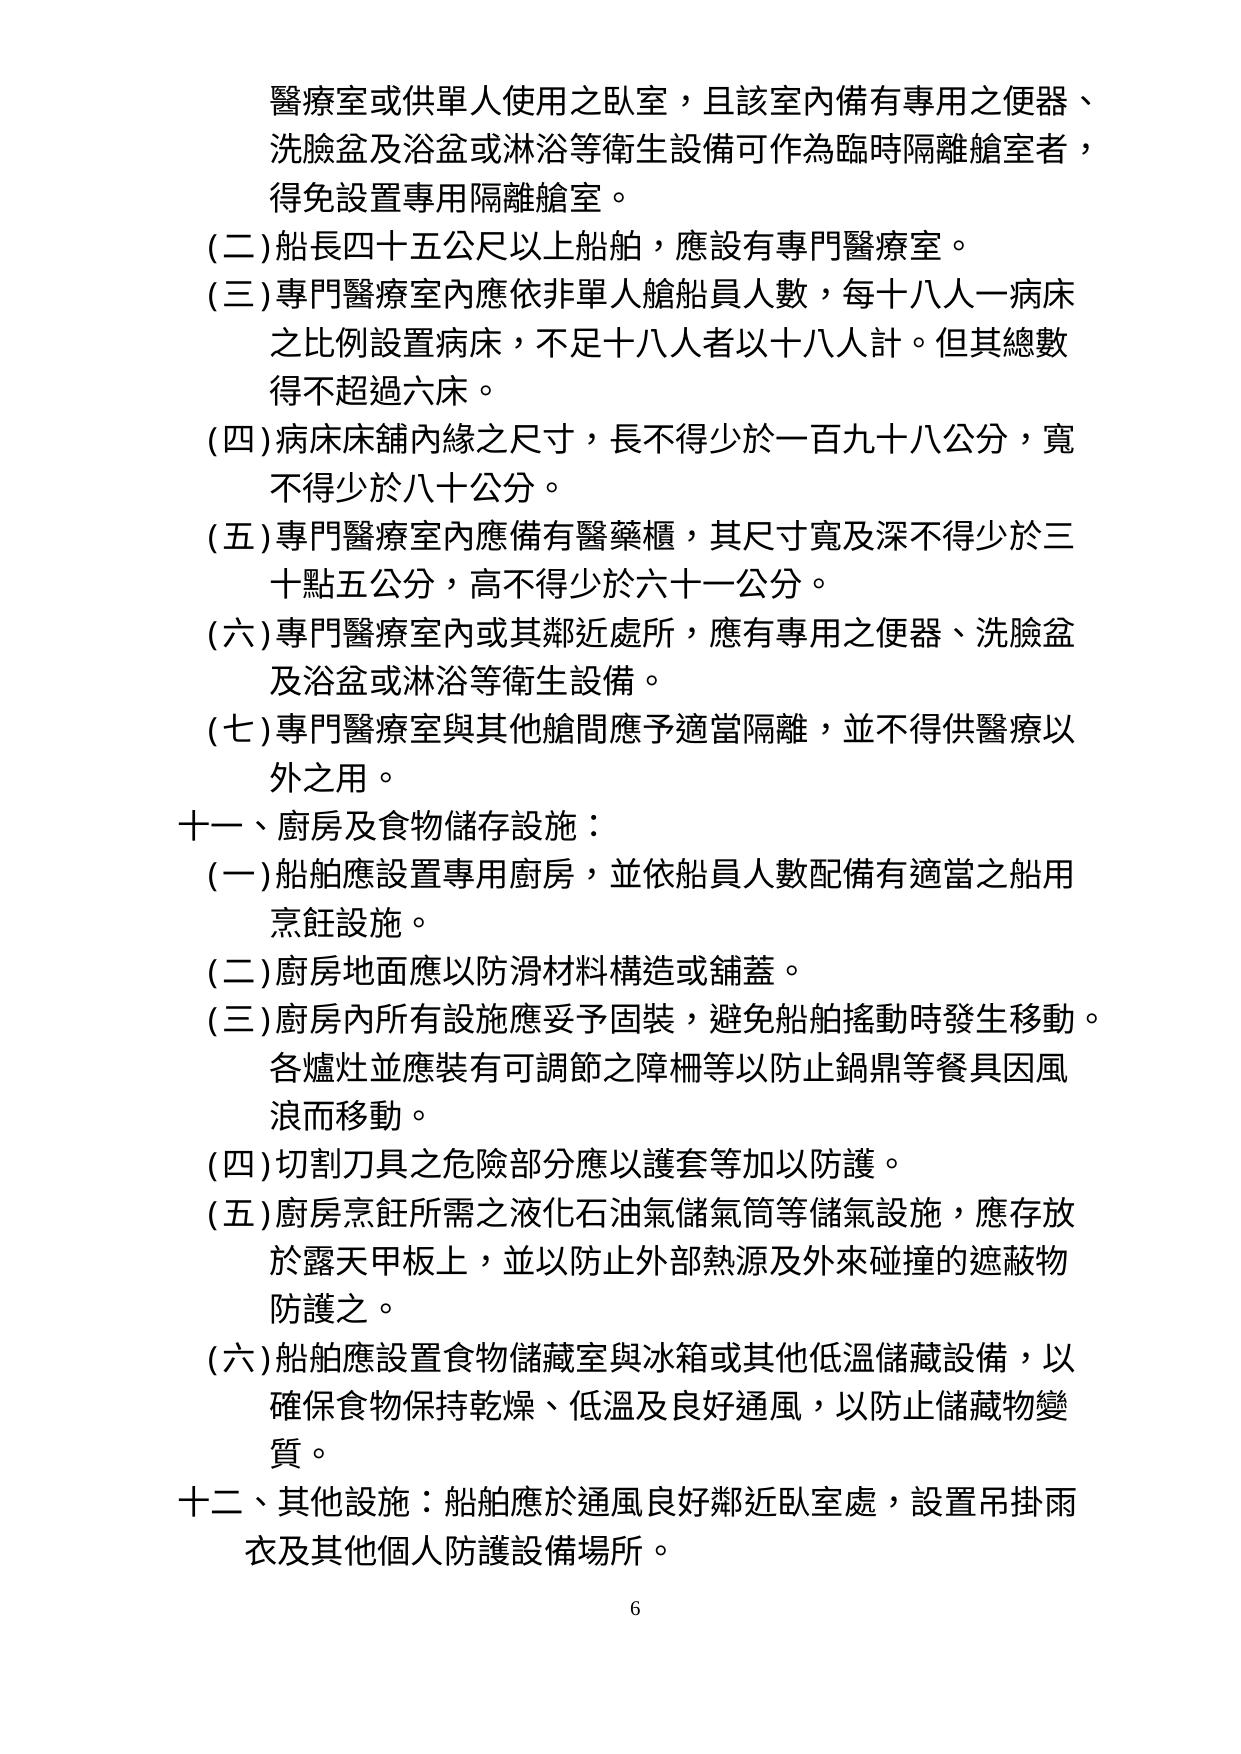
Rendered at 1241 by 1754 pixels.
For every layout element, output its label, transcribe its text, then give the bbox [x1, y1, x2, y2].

text (一)船舶應為生病或受傷船員提供一間專用隔離艙室，其大小及佈置應至少等同本附件臥室規範，並備有專用之便器、洗臉盆及浴盆或淋浴等衛生設備。但船上已有專門醫療室或供單人使用之臥室，且該室內備有專用之便器、洗臉盆及浴盆或淋浴等衛生設備可作為臨時隔離艙室者，得免設置專用隔離艙室。 [202, 75, 1092, 220]
text 十一、廚房及食物儲存設施： [177, 800, 1092, 848]
text (四)病床床舖內緣之尺寸，長不得少於一百九十八公分，寬不得少於八十公分。 [202, 413, 1092, 510]
text (一)船舶應設置專用廚房，並依船員人數配備有適當之船用烹飪設施。 [202, 848, 1092, 944]
text (六)船舶應設置食物儲藏室與冰箱或其他低溫儲藏設備，以確保食物保持乾燥、低溫及良好通風，以防止儲藏物變質。 [202, 1331, 1092, 1476]
text (六)專門醫療室內或其鄰近處所，應有專用之便器、洗臉盆及浴盆或淋浴等衛生設備。 [202, 606, 1092, 703]
text (四)切割刀具之危險部分應以護套等加以防護。 [202, 1138, 1092, 1186]
text (三)廚房內所有設施應妥予固裝，避免船舶搖動時發生移動。各爐灶並應裝有可調節之障柵等以防止鍋鼎等餐具因風浪而移動。 [202, 993, 1092, 1138]
text (五)廚房烹飪所需之液化石油氣儲氣筒等儲氣設施，應存放於露天甲板上，並以防止外部熱源及外來碰撞的遮蔽物防護之。 [202, 1186, 1092, 1331]
text (三)專門醫療室內應依非單人艙船員人數，每十八人一病床之比例設置病床，不足十八人者以十八人計。但其總數得不超過六床。 [202, 268, 1092, 413]
text (二)船長四十五公尺以上船舶，應設有專門醫療室。 [202, 220, 1092, 268]
text (二)廚房地面應以防滑材料構造或舖蓋。 [202, 944, 1092, 993]
text (五)專門醫療室內應備有醫藥櫃，其尺寸寬及深不得少於三十點五公分，高不得少於六十一公分。 [202, 510, 1092, 606]
text (七)專門醫療室與其他艙間應予適當隔離，並不得供醫療以外之用。 [202, 703, 1092, 800]
text 十二、其他設施：船舶應於通風良好鄰近臥室處，設置吊掛雨衣及其他個人防護設備場所。 [177, 1476, 1092, 1573]
